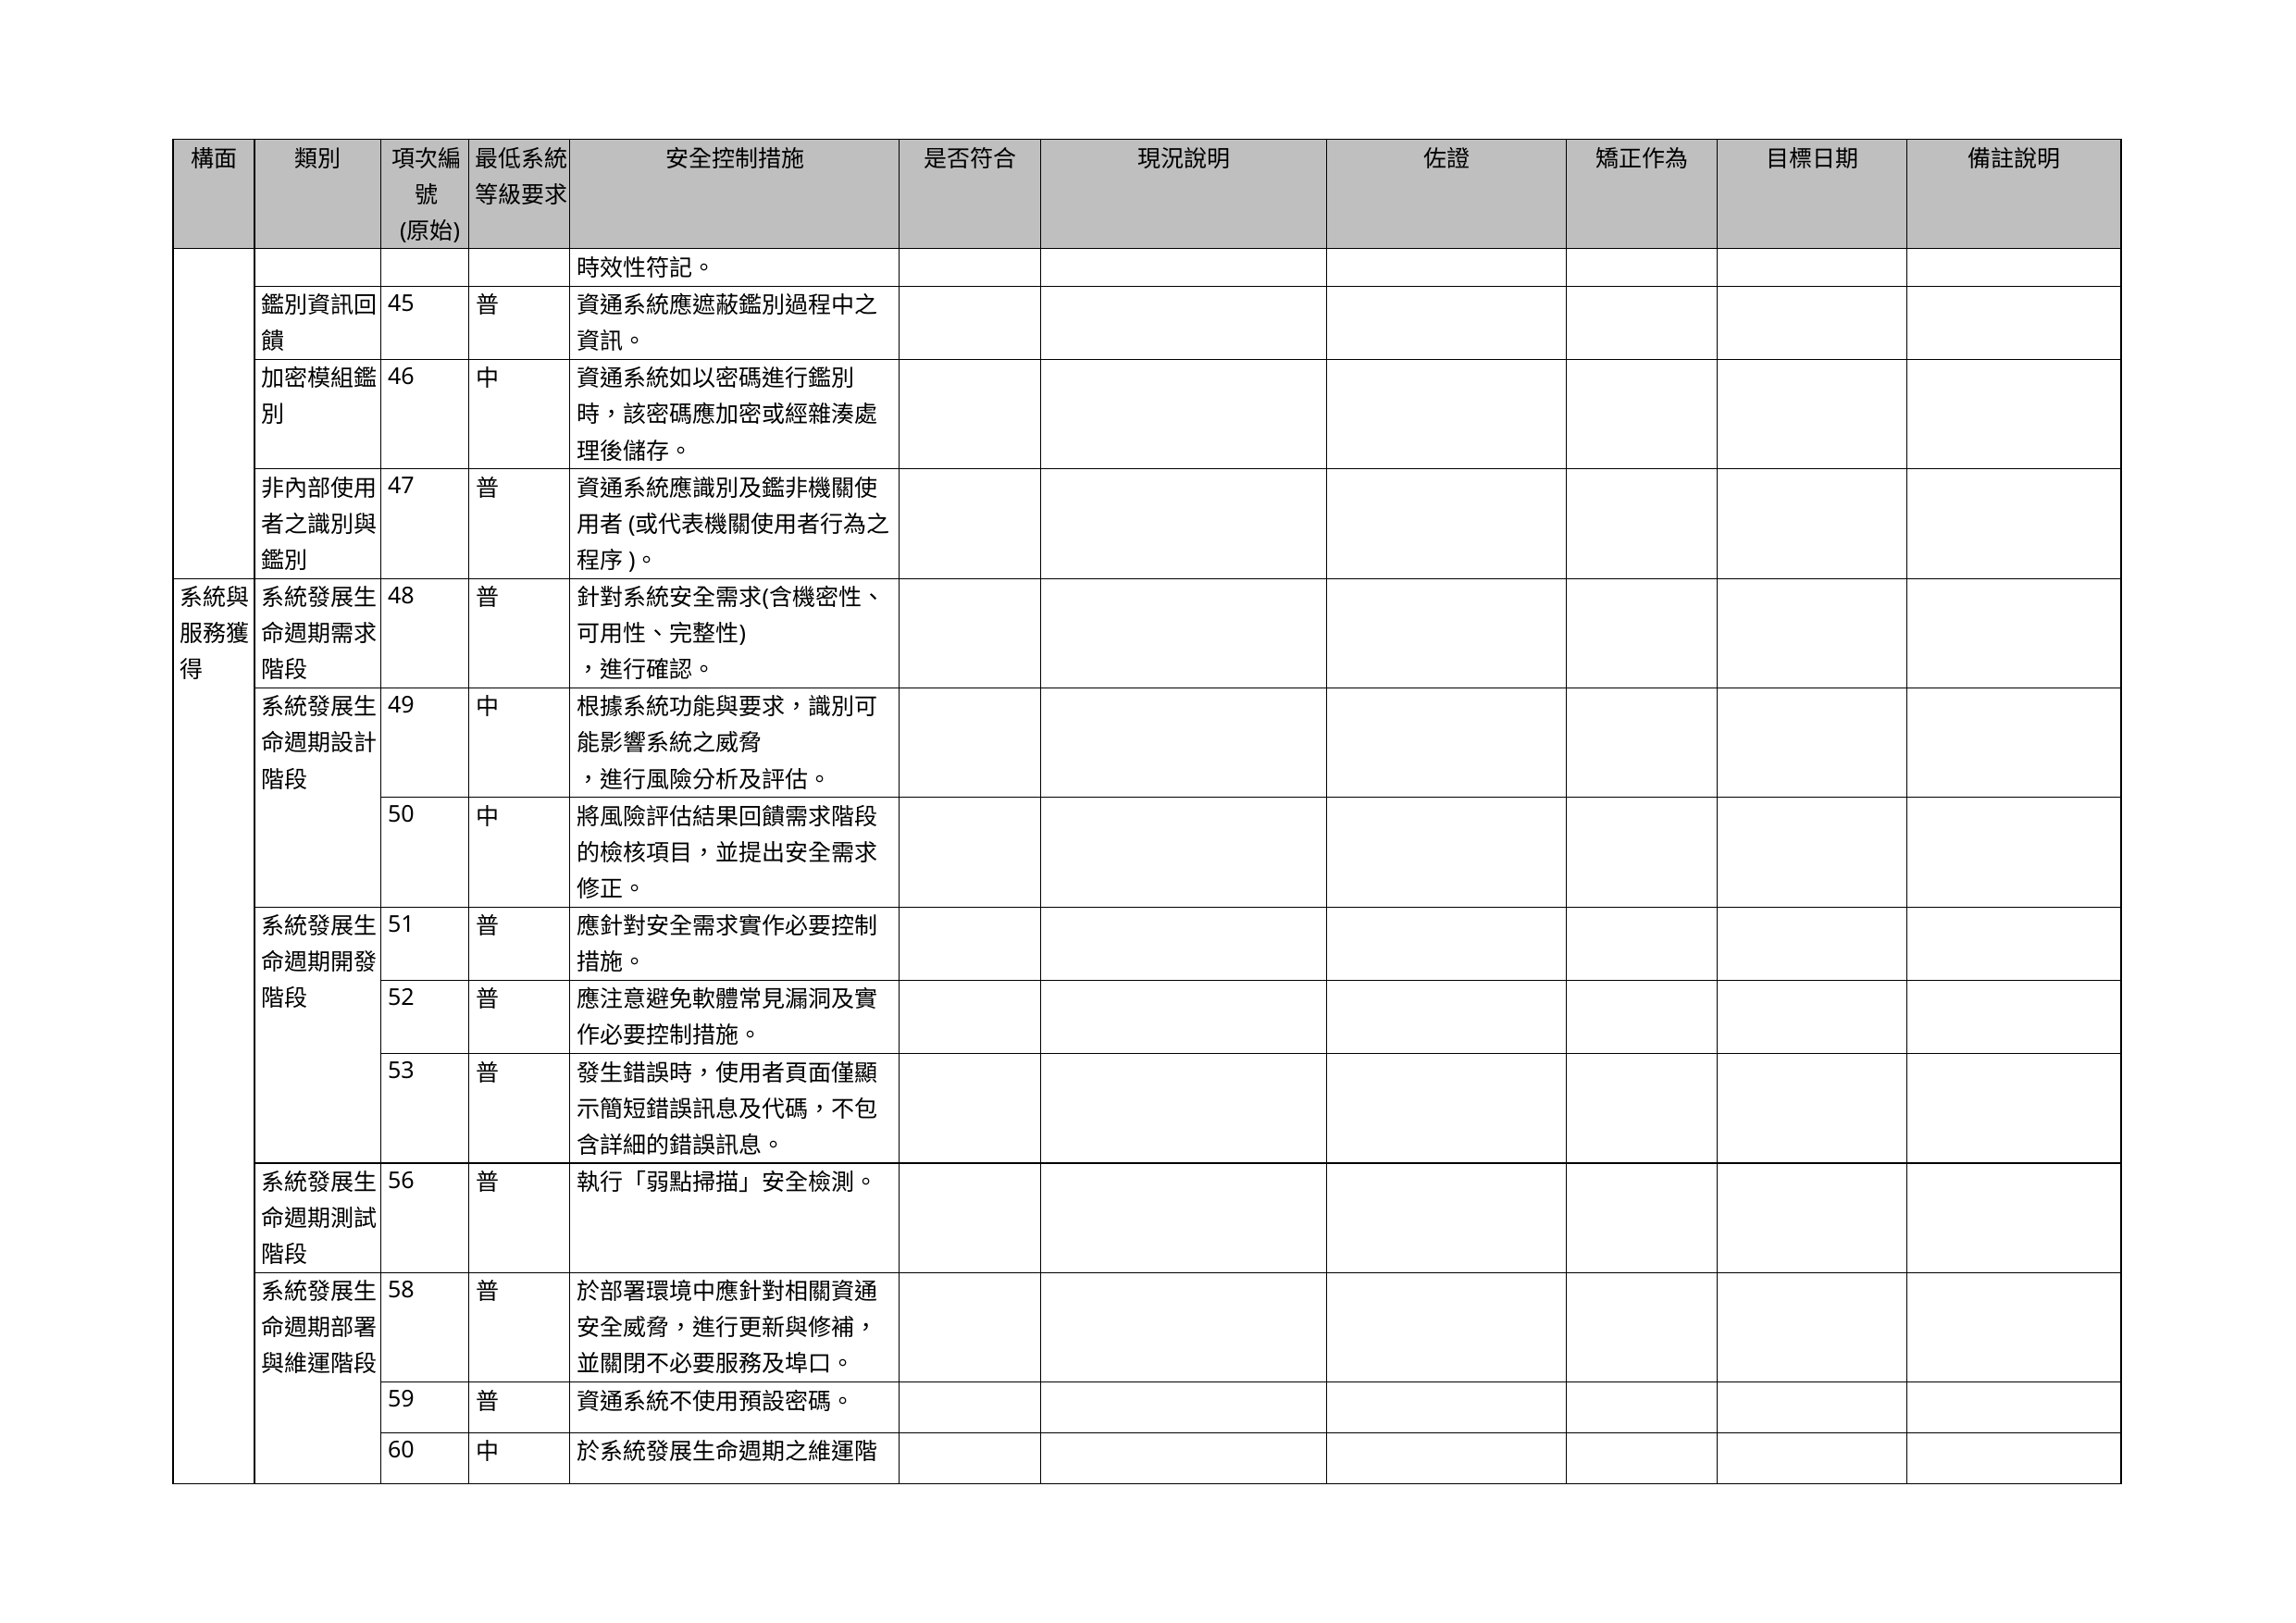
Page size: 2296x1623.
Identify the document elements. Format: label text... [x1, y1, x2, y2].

table_cell 系統發展生命週期需求階段 [255, 579, 380, 688]
table_cell 系統發展生命週期設計階段 [255, 688, 380, 906]
table_cell [1041, 908, 1326, 980]
table_cell 資通系統應識別及鑑非機關使用者 (或代表機關使用者行為之程序 )。 [570, 469, 899, 577]
table_cell [1907, 688, 2120, 797]
table_cell [1718, 579, 1906, 688]
table_cell [900, 908, 1040, 980]
table_cell [1327, 798, 1566, 906]
table_cell [900, 360, 1040, 468]
table_cell 執行「弱點掃描」安全檢測。 [570, 1164, 899, 1272]
table_cell [1907, 1054, 2120, 1162]
table_cell 普 [469, 579, 569, 688]
table_cell [1567, 469, 1717, 577]
table_cell [900, 469, 1040, 577]
table_cell 45 [381, 287, 468, 359]
table_cell [381, 249, 468, 285]
table_header 最低系統等級要求 [469, 140, 569, 248]
table_cell 中 [469, 688, 569, 797]
table_cell 47 [381, 469, 468, 577]
table_cell [1567, 688, 1717, 797]
table_cell 系統發展生命週期開發階段 [255, 908, 380, 1162]
table_cell [1718, 981, 1906, 1053]
table_cell [1567, 287, 1717, 359]
table_cell 50 [381, 798, 468, 906]
table_cell 鑑別資訊回饋 [255, 287, 380, 359]
table_cell [1718, 1164, 1906, 1272]
table_cell [469, 249, 569, 285]
table_cell 普 [469, 1164, 569, 1272]
table_cell [900, 798, 1040, 906]
table_cell 普 [469, 287, 569, 359]
table_cell [1718, 360, 1906, 468]
table_cell [900, 579, 1040, 688]
table_cell 針對系統安全需求(含機密性、可用性、完整性) ，進行確認。 [570, 579, 899, 688]
table_cell [1567, 908, 1717, 980]
table_cell [1567, 360, 1717, 468]
table_cell 中 [469, 1433, 569, 1482]
table_header 類別 [255, 140, 380, 248]
table_cell 資通系統不使用預設密碼。 [570, 1382, 899, 1432]
table_cell [900, 688, 1040, 797]
table_cell 資通系統應遮蔽鑑別過程中之資訊。 [570, 287, 899, 359]
table_cell [1718, 469, 1906, 577]
table_cell [1567, 1164, 1717, 1272]
table_cell 於系統發展生命週期之維運階 [570, 1433, 899, 1482]
table_cell [900, 1273, 1040, 1381]
table_cell 於部署環境中應針對相關資通安全威脅，進行更新與修補，並關閉不必要服務及埠口。 [570, 1273, 899, 1381]
table_cell [1327, 360, 1566, 468]
table_cell [1907, 981, 2120, 1053]
table_cell [1327, 688, 1566, 797]
table_cell [900, 1164, 1040, 1272]
table_cell 普 [469, 981, 569, 1053]
table_cell [1327, 1054, 1566, 1162]
table_cell [1567, 1433, 1717, 1482]
table_cell 49 [381, 688, 468, 797]
table_cell [1041, 688, 1326, 797]
table_cell [1327, 908, 1566, 980]
table_cell [1907, 287, 2120, 359]
table_cell [1327, 249, 1566, 285]
table_cell 應針對安全需求實作必要控制措施。 [570, 908, 899, 980]
table_cell 將風險評估結果回饋需求階段的檢核項目，並提出安全需求修正。 [570, 798, 899, 906]
table_cell 普 [469, 1054, 569, 1162]
table_cell [1567, 981, 1717, 1053]
table_header 佐證 [1327, 140, 1566, 248]
table_cell 56 [381, 1164, 468, 1272]
table_cell 中 [469, 798, 569, 906]
table_cell [1041, 981, 1326, 1053]
table_cell [1567, 1273, 1717, 1381]
table_header 是否符合 [900, 140, 1040, 248]
table_cell [1907, 469, 2120, 577]
table_cell [900, 1433, 1040, 1482]
table_cell [1327, 579, 1566, 688]
table_cell [1567, 798, 1717, 906]
table_cell [1907, 1273, 2120, 1381]
table_cell [1041, 579, 1326, 688]
table_cell 時效性符記。 [570, 249, 899, 285]
table_cell [1718, 249, 1906, 285]
table_header 構面 [174, 140, 254, 248]
table_cell [1567, 579, 1717, 688]
table_cell 51 [381, 908, 468, 980]
table_cell [1567, 1382, 1717, 1432]
table_cell [1907, 360, 2120, 468]
table_cell [1041, 1273, 1326, 1381]
table_cell 普 [469, 1382, 569, 1432]
table_cell 系統與服務獲得 [174, 579, 254, 1482]
table_cell 普 [469, 1273, 569, 1381]
table_cell 46 [381, 360, 468, 468]
table_cell [1327, 981, 1566, 1053]
table_cell [900, 1054, 1040, 1162]
table_cell [1327, 1273, 1566, 1381]
table_cell [1041, 1164, 1326, 1272]
table_cell [1718, 1273, 1906, 1381]
table_cell [1907, 249, 2120, 285]
table_cell [1907, 798, 2120, 906]
table_cell [1907, 1164, 2120, 1272]
table_cell [1041, 798, 1326, 906]
table_cell [1327, 1433, 1566, 1482]
table_cell [1041, 287, 1326, 359]
table_cell 普 [469, 908, 569, 980]
table_cell 資通系統如以密碼進行鑑別時，該密碼應加密或經雜湊處理後儲存。 [570, 360, 899, 468]
table_header 備註說明 [1907, 140, 2120, 248]
table_cell [1718, 1433, 1906, 1482]
table_cell 發生錯誤時，使用者頁面僅顯示簡短錯誤訊息及代碼，不包含詳細的錯誤訊息。 [570, 1054, 899, 1162]
table_header 項次編號 (原始) [381, 140, 468, 248]
table_cell 普 [469, 469, 569, 577]
table_header 安全控制措施 [570, 140, 899, 248]
table_cell [1718, 798, 1906, 906]
table_cell [1907, 1382, 2120, 1432]
table_header 現況說明 [1041, 140, 1326, 248]
table_cell [900, 1382, 1040, 1432]
table_cell 中 [469, 360, 569, 468]
table_cell [1567, 249, 1717, 285]
table_cell [900, 981, 1040, 1053]
table_cell [1327, 1164, 1566, 1272]
table_header 目標日期 [1718, 140, 1906, 248]
table_cell [1041, 1382, 1326, 1432]
table_cell 59 [381, 1382, 468, 1432]
table_cell [1327, 1382, 1566, 1432]
table_cell 根據系統功能與要求，識別可能影響系統之威脅 ，進行風險分析及評估。 [570, 688, 899, 797]
table_cell [900, 249, 1040, 285]
table_cell 48 [381, 579, 468, 688]
table_cell [1907, 1433, 2120, 1482]
table_cell [1718, 287, 1906, 359]
table_cell 58 [381, 1273, 468, 1381]
table_cell [1907, 579, 2120, 688]
table_cell [1041, 1433, 1326, 1482]
table_header 矯正作為 [1567, 140, 1717, 248]
table_cell 52 [381, 981, 468, 1053]
table_cell [1567, 1054, 1717, 1162]
table_cell [1041, 249, 1326, 285]
table_cell [1327, 287, 1566, 359]
table_cell [1041, 1054, 1326, 1162]
table_cell 應注意避免軟體常見漏洞及實作必要控制措施。 [570, 981, 899, 1053]
table_cell 非內部使用者之識別與鑑別 [255, 469, 380, 577]
table_cell [1718, 688, 1906, 797]
table_cell [1718, 1054, 1906, 1162]
table_cell 53 [381, 1054, 468, 1162]
table_cell 系統發展生命週期測試階段 [255, 1164, 380, 1272]
table_cell 加密模組鑑別 [255, 360, 380, 468]
table_cell 60 [381, 1433, 468, 1482]
table_cell [1718, 1382, 1906, 1432]
table_cell [1041, 360, 1326, 468]
table_cell [1907, 908, 2120, 980]
table_cell [1041, 469, 1326, 577]
table_cell 系統發展生命週期部署與維運階段 [255, 1273, 380, 1482]
table_cell [1718, 908, 1906, 980]
table_cell [900, 287, 1040, 359]
table_cell [1327, 469, 1566, 577]
